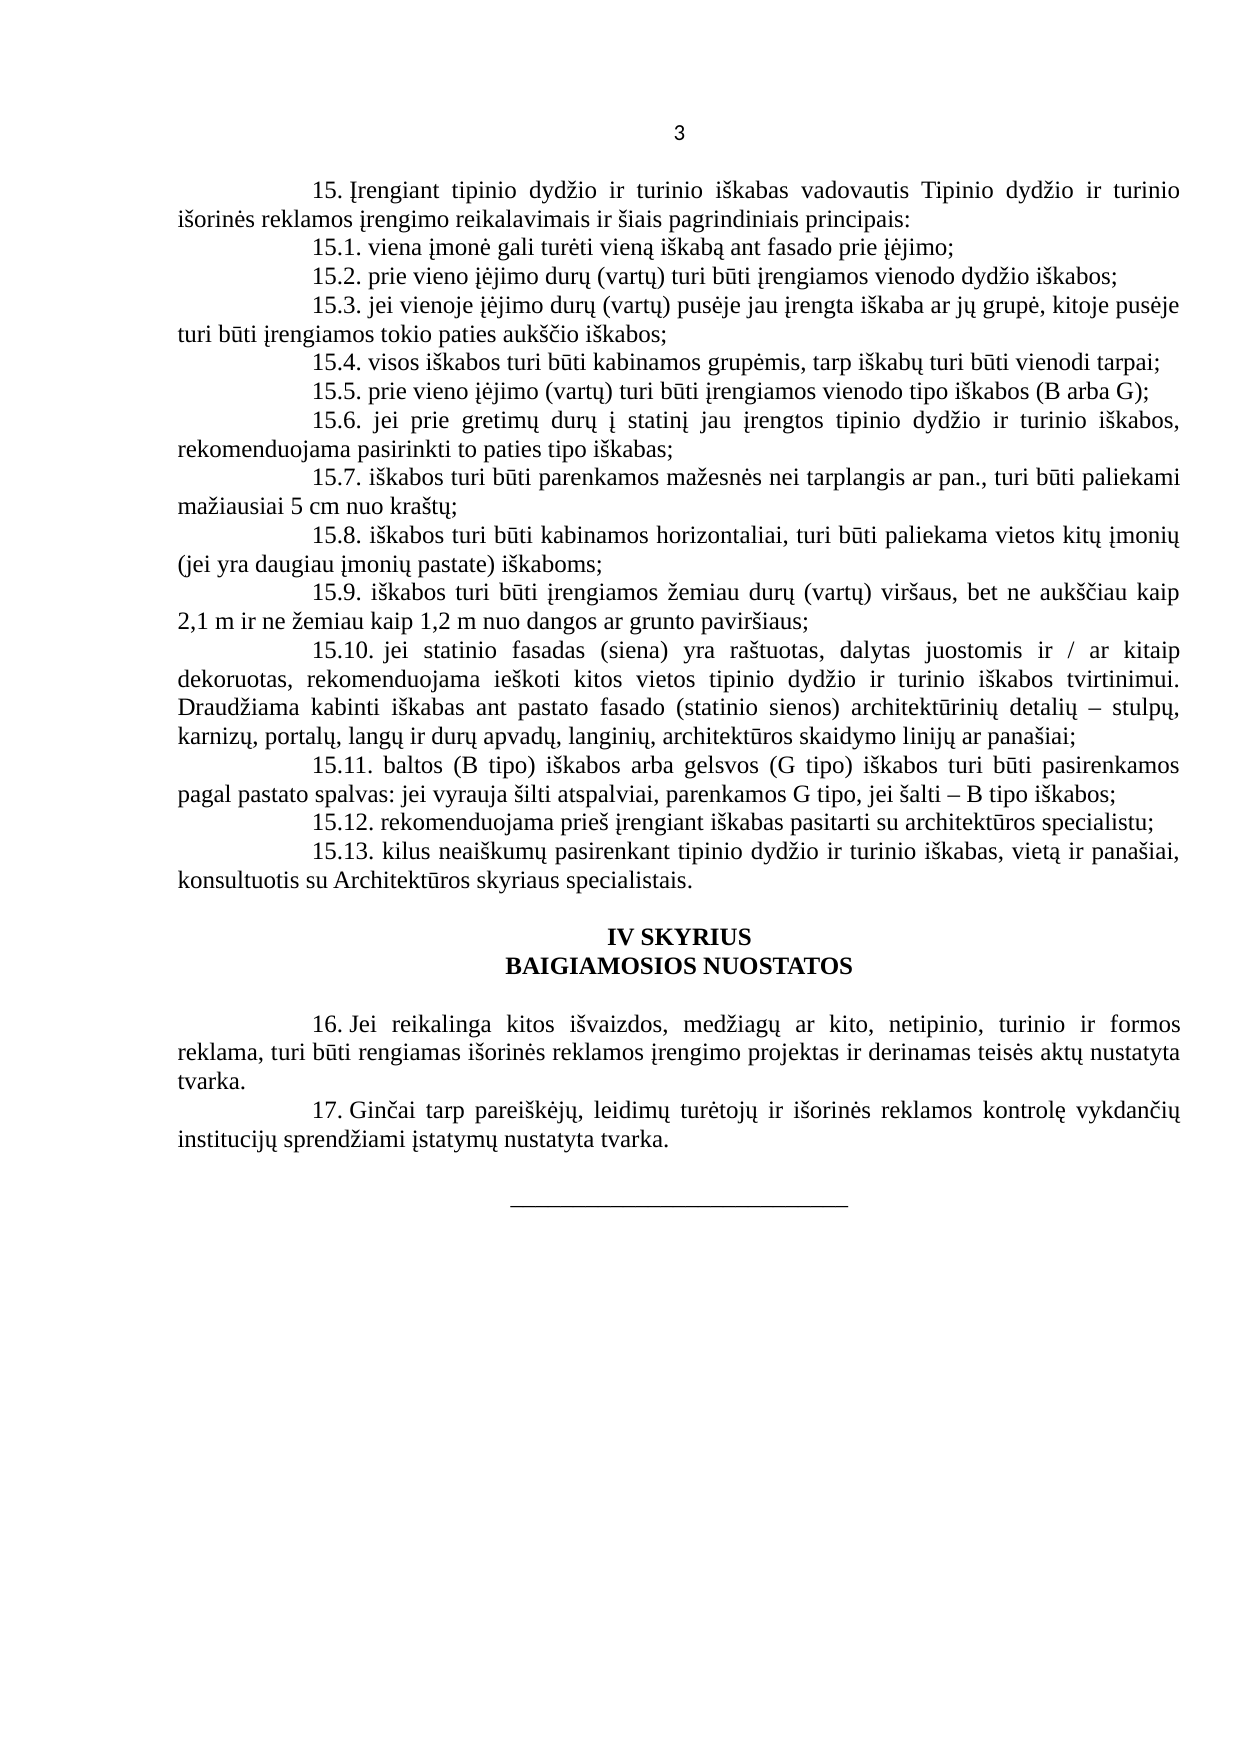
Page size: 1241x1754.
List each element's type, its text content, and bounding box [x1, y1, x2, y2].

text 16. Jei reikalinga kitos išvaizdos, medžiagų ar kito, netipinio, turinio ir formos reklama, turi būti rengiamas išorinės reklamos įrengimo projektas ir derinamas teisės aktų nustatyta tvarka. [177, 1009, 1181, 1095]
text 15.5. prie vieno įėjimo (vartų) turi būti įrengiamos vienodo tipo iškabos (B arba G); [177, 376, 1181, 405]
text 15.13. kilus neaiškumų pasirenkant tipinio dydžio ir turinio iškabas, vietą ir panašiai, konsultuotis su Architektūros skyriaus specialistais. [177, 836, 1181, 894]
text 15. Įrengiant tipinio dydžio ir turinio iškabas vadovautis Tipinio dydžio ir turinio išorinės reklamos įrengimo reikalavimais ir šiais pagrindiniais principais: [177, 175, 1181, 232]
text 15.11. baltos (B tipo) iškabos arba gelsvos (G tipo) iškabos turi būti pasirenkamos pagal pastato spalvas: jei vyrauja šilti atspalviai, parenkamos G tipo, jei šalti – B tipo iškabos; [177, 750, 1181, 807]
text 17. Ginčai tarp pareiškėjų, leidimų turėtojų ir išorinės reklamos kontrolę vykdančių institucijų sprendžiami įstatymų nustatyta tvarka. [177, 1095, 1181, 1152]
text 15.9. iškabos turi būti įrengiamos žemiau durų (vartų) viršaus, bet ne aukščiau kaip 2,1 m ir ne žemiau kaip 1,2 m nuo dangos ar grunto paviršiaus; [177, 577, 1181, 635]
text IV SKYRIUS [177, 922, 1181, 951]
text 15.10. jei statinio fasadas (siena) yra raštuotas, dalytas juostomis ir / ar kitaip dekoruotas, rekomenduojama ieškoti kitos vietos tipinio dydžio ir turinio iškabos tvirtinimui. Draudžiama kabinti iškabas ant pastato fasado (statinio sienos) architektūrinių detalių – stulpų, karnizų, portalų, langų ir durų apvadų, langinių, architektūros skaidymo linijų ar panašiai; [177, 635, 1181, 750]
text 15.12. rekomenduojama prieš įrengiant iškabas pasitarti su architektūros specialistu; [177, 807, 1181, 836]
text 15.8. iškabos turi būti kabinamos horizontaliai, turi būti paliekama vietos kitų įmonių (jei yra daugiau įmonių pastate) iškaboms; [177, 520, 1181, 577]
text BAIGIAMOSIOS NUOSTATOS [177, 951, 1181, 980]
text ___________________________ [177, 1181, 1181, 1210]
text 15.2. prie vieno įėjimo durų (vartų) turi būti įrengiamos vienodo dydžio iškabos; [177, 261, 1181, 290]
text 15.1. viena įmonė gali turėti vieną iškabą ant fasado prie įėjimo; [177, 232, 1181, 261]
text 15.3. jei vienoje įėjimo durų (vartų) pusėje jau įrengta iškaba ar jų grupė, kitoje pusėje turi būti įrengiamos tokio paties aukščio iškabos; [177, 290, 1181, 347]
text 15.6. jei prie gretimų durų į statinį jau įrengtos tipinio dydžio ir turinio iškabos, rekomenduojama pasirinkti to paties tipo iškabas; [177, 405, 1181, 462]
text 15.7. iškabos turi būti parenkamos mažesnės nei tarplangis ar pan., turi būti paliekami mažiausiai 5 cm nuo kraštų; [177, 462, 1181, 520]
text 15.4. visos iškabos turi būti kabinamos grupėmis, tarp iškabų turi būti vienodi tarpai; [177, 347, 1181, 376]
